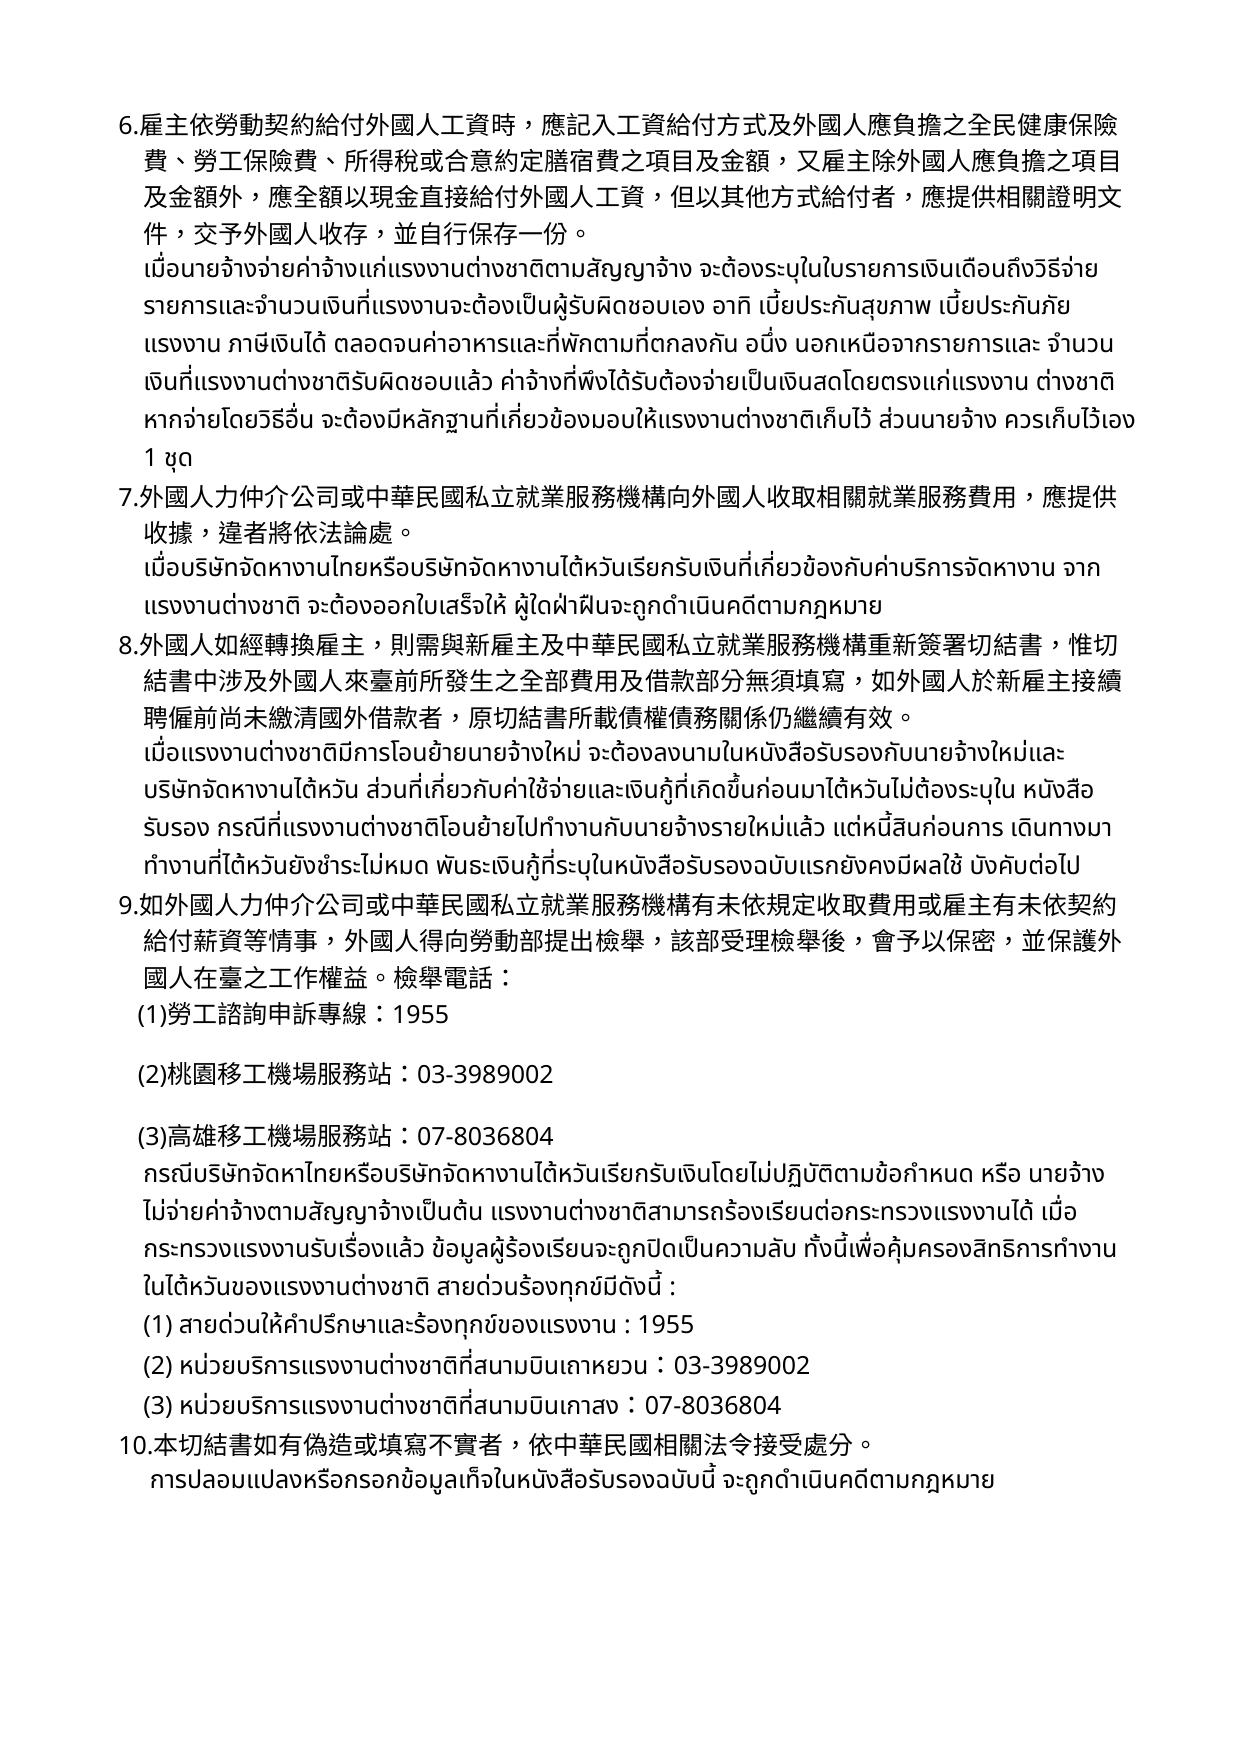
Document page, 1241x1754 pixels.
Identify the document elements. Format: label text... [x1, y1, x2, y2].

text (3) หน่วยบริการแรงงานต่างชาติที่สนามบินเกาสง：07-8036804 [143, 1385, 1122, 1426]
text (2) หน่วยบริการแรงงานต่างชาติที่สนามบินเถาหยวน：03-3989002 [143, 1345, 1122, 1385]
text 8.外國人如經轉換雇主，則需與新雇主及中華民國私立就業服務機構重新簽署切結書，惟切結書中涉及外國人來臺前所發生之全部費用及借款部分無須填寫，如外國人於新雇主接續聘僱前尚未繳清國外借款者，原切結書所載債權債務關係仍繼續有效。 [118, 626, 1122, 734]
text กรณีบริษัทจัดหาไทยหรือบริษัทจัดหางานไต้หวันเรียกรับเงินโดยไม่ปฏิบัติตามข้อกำหนด หรือ นายจ้างไม่จ่ายค่าจ้างตามสัญญาจ้างเป็นต้น แรงงานต่างชาติสามารถร้องเรียนต่อกระทรวงแรงงานได้ เมื่อกระทรวงแรงงานรับเรื่องแล้ว ข้อมูลผู้ร้องเรียนจะถูกปิดเป็นความลับ ทั้งนี้เพื่อคุ้มครองสิทธิการทำงานในไต้หวันของแรงงานต่างชาติ สายด่วนร้องทุกข์มีดังนี้ : [143, 1156, 1122, 1307]
text (2)桃園移工機場服務站：03-3989002 [118, 1031, 1122, 1093]
text เมื่อแรงงานต่างชาติมีการโอนย้ายนายจ้างใหม่ จะต้องลงนามในหนังสือรับรองกับนายจ้างใหม่และ บริษัทจัดหางานไต้หวัน ส่วนที่เกี่ยวกับค่าใช้จ่ายและเงินกู้ที่เกิดขึ้นก่อนมาไต้หวันไม่ต้องระบุใน หนังสือรับรอง กรณีที่แรงงานต่างชาติโอนย้ายไปทำงานกับนายจ้างรายใหม่แล้ว แต่หนี้สินก่อนการ เดินทางมาทำงานที่ไต้หวันยังชำระไม่หมด พันธะเงินกู้ที่ระบุในหนังสือรับรองฉบับแรกยังคงมีผลใช้ บังคับต่อไป [143, 734, 1122, 886]
text เมื่อนายจ้างจ่ายค่าจ้างแก่แรงงานต่างชาติตามสัญญาจ้าง จะต้องระบุในใบรายการเงินเดือนถึงวิธีจ่าย รายการและจำนวนเงินที่แรงงานจะต้องเป็นผู้รับผิดชอบเอง อาทิ เบี้ยประกันสุขภาพ เบี้ยประกันภัย แรงงาน ภาษีเงินได้ ตลอดจนค่าอาหารและที่พักตามที่ตกลงกัน อนึ่ง นอกเหนือจากรายการและ จำนวนเงินที่แรงงานต่างชาติรับผิดชอบแล้ว ค่าจ้างที่พึงได้รับต้องจ่ายเป็นเงินสดโดยตรงแก่แรงงาน ต่างชาติ หากจ่ายโดยวิธีอื่น จะต้องมีหลักฐานที่เกี่ยวข้องมอบให้แรงงานต่างชาติเก็บไว้ ส่วนนายจ้าง ควรเก็บไว้เอง 1 ชุด [143, 250, 1143, 477]
text (3)高雄移工機場服務站：07-8036804 [118, 1093, 1122, 1156]
text (1) สายด่วนให้คำปรึกษาและร้องทุกข์ของแรงงาน : 1955 [143, 1307, 1122, 1345]
text 6.雇主依勞動契約給付外國人工資時，應記入工資給付方式及外國人應負擔之全民健康保險費、勞工保險費、所得稅或合意約定膳宿費之項目及金額，又雇主除外國人應負擔之項目及金額外，應全額以現金直接給付外國人工資，但以其他方式給付者，應提供相關證明文件，交予外國人收存，並自行保存一份。 [118, 105, 1122, 250]
text 9.如外國人力仲介公司或中華民國私立就業服務機構有未依規定收取費用或雇主有未依契約給付薪資等情事，外國人得向勞動部提出檢舉，該部受理檢舉後，會予以保密，並保護外國人在臺之工作權益。檢舉電話： [118, 886, 1122, 994]
text 7.外國人力仲介公司或中華民國私立就業服務機構向外國人收取相關就業服務費用，應提供收據，違者將依法論處。 [118, 477, 1122, 550]
text (1)勞工諮詢申訴專線：1955 [118, 994, 1122, 1031]
text เมื่อบริษัทจัดหางานไทยหรือบริษัทจัดหางานไต้หวันเรียกรับเงินที่เกี่ยวข้องกับค่าบริการจัดหางาน จากแรงงานต่างชาติ จะต้องออกใบเสร็จให้ ผู้ใดฝ่าฝืนจะถูกดำเนินคดีตามกฎหมาย [143, 550, 1122, 626]
text 10.本切結書如有偽造或填寫不實者，依中華民國相關法令接受處分。 [118, 1426, 1122, 1462]
text การปลอมแปลงหรือกรอกข้อมูลเท็จในหนังสือรับรองฉบับนี้ จะถูกดำเนินคดีตามกฎหมาย [143, 1462, 1122, 1500]
